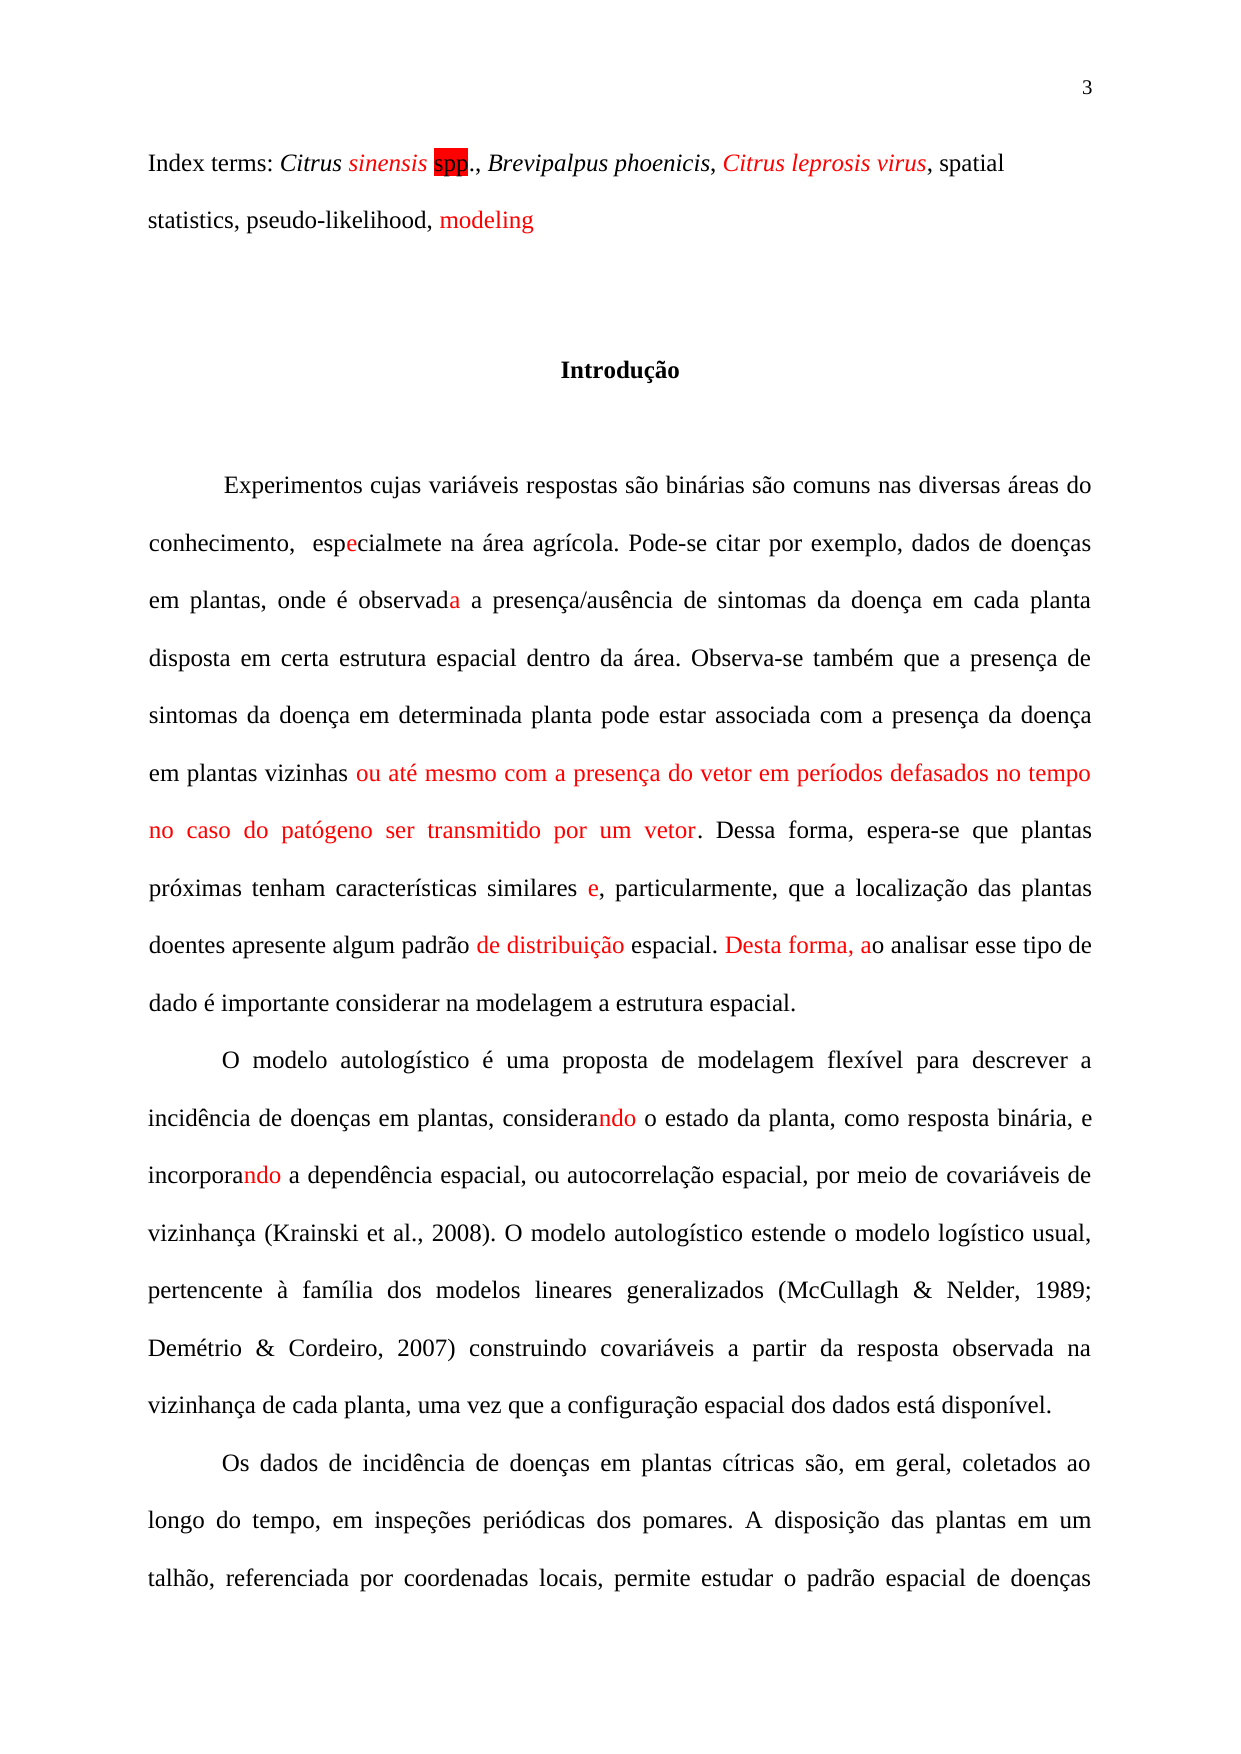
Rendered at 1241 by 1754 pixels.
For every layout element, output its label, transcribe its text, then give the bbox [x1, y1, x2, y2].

text O modelo autologístico é uma proposta de modelagem flexível para descrever a incidência de doenças em plantas, considerando o estado da planta, como resposta binária, e incorporando a dependência espacial, ou autocorrelação espacial, por meio de covariáveis de vizinhança (Krainski et al., 2008). O modelo autologístico estende o modelo logístico usual, pertencente à família dos modelos lineares generalizados (McCullagh & Nelder, 1989; Demétrio & Cordeiro, 2007) construindo covariáveis a partir da resposta observada na vizinhança de cada planta, uma vez que a configuração espacial dos dados está disponível. [148, 1045, 1092, 1419]
text Os dados de incidência de doenças em plantas cítricas são, em geral, coletados ao longo do tempo, em inspeções periódicas dos pomares. A disposição das plantas em um talhão, referenciada por coordenadas locais, permite estudar o padrão espacial de doenças [148, 1448, 1092, 1592]
text Index terms: Citrus sinensis spp., Brevipalpus phoenicis, Citrus leprosis virus, spatial statistics, pseudo-likelihood, modeling [148, 148, 1092, 234]
subtitle Introdução [148, 355, 1092, 384]
text Experimentos cujas variáveis respostas são binárias são comuns nas diversas áreas do conhecimento, especialmete na área agrícola. Pode-se citar por exemplo, dados de doenças em plantas, onde é observada a presença/ausência de sintomas da doença em cada planta disposta em certa estrutura espacial dentro da área. Observa-se também que a presença de sintomas da doença em determinada planta pode estar associada com a presença da doença em plantas vizinhas ou até mesmo com a presença do vetor em períodos defasados no tempo no caso do patógeno ser transmitido por um vetor. Dessa forma, espera-se que plantas próximas tenham características similares e, particularmente, que a localização das plantas doentes apresente algum padrão de distribuição espacial. Desta forma, ao analisar esse tipo de dado é importante considerar na modelagem a estrutura espacial. [149, 470, 1092, 1017]
